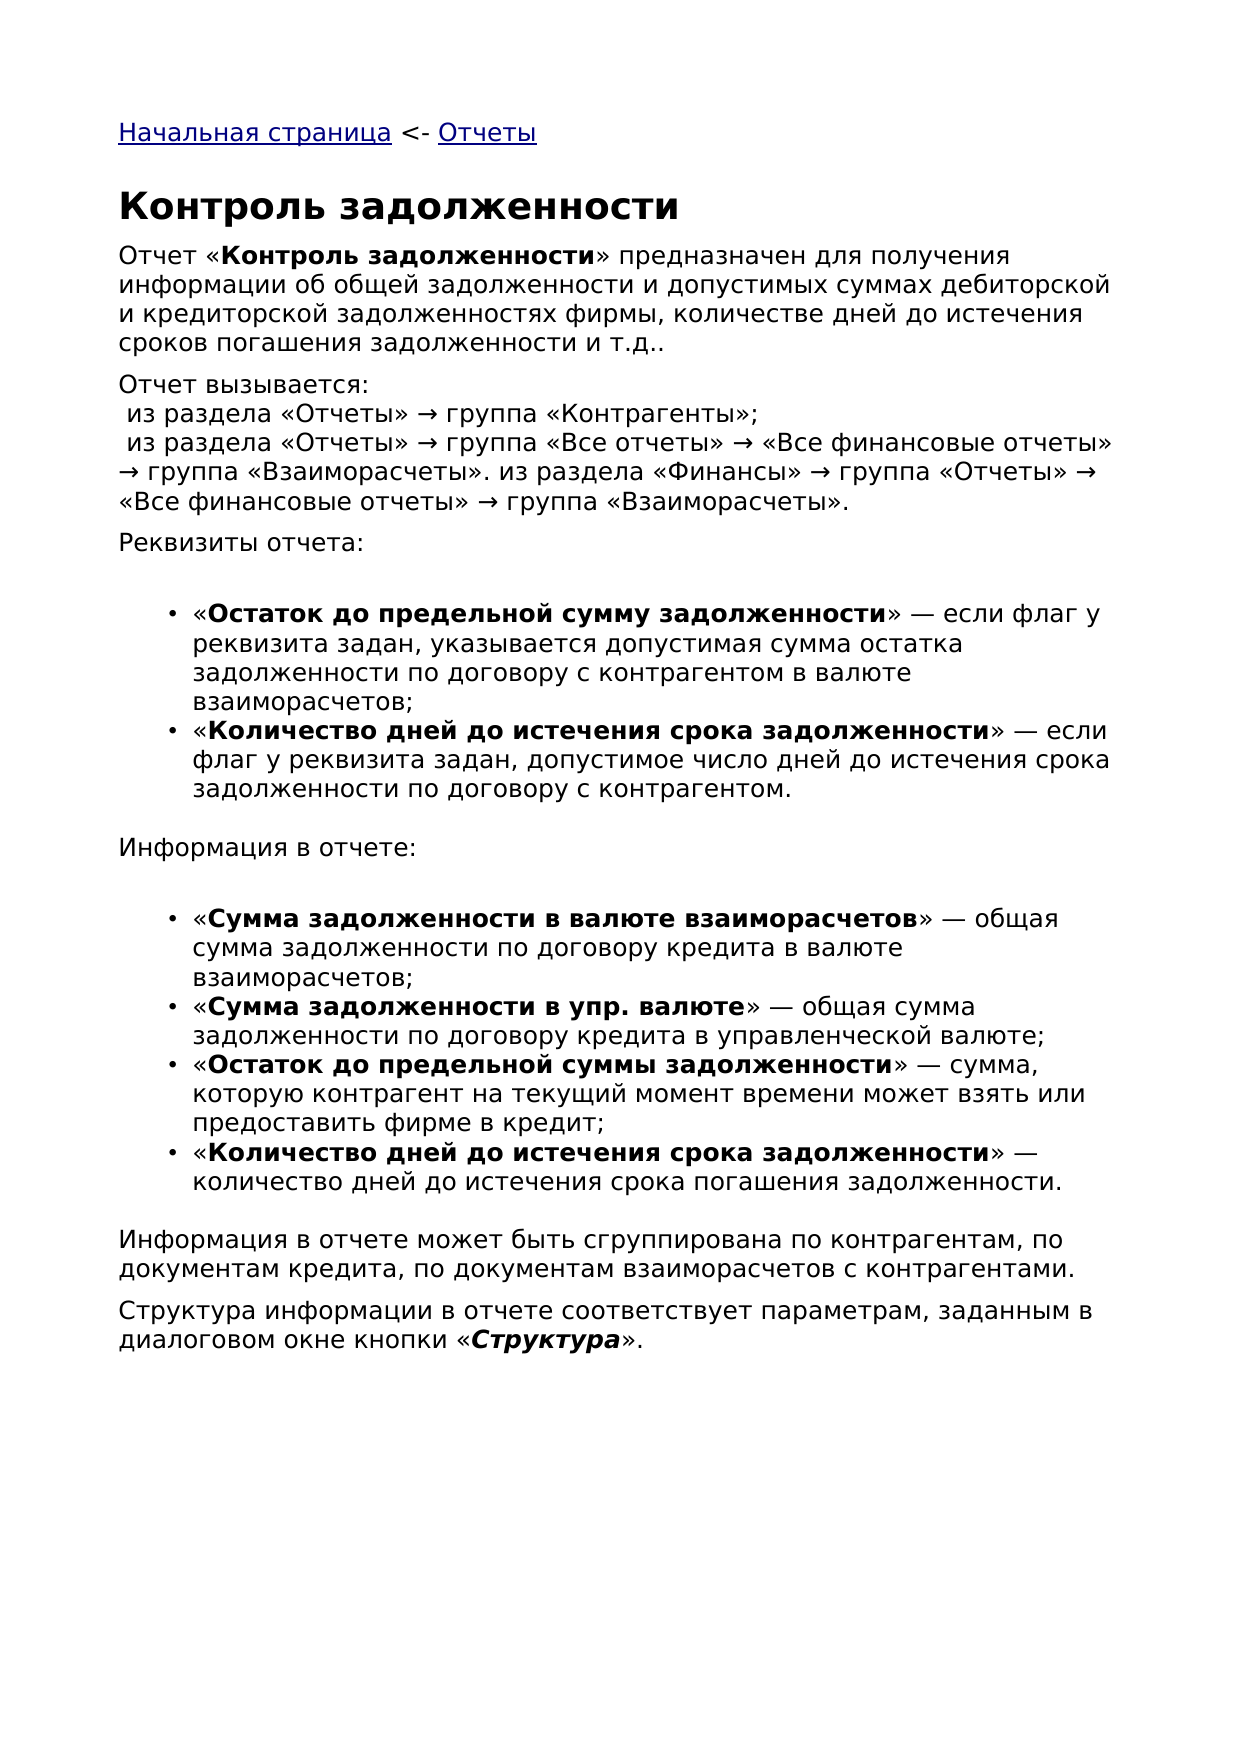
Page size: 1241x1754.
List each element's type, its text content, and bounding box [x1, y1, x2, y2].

list «Сумма задолженности в валюте взаиморасчетов» — общая сумма задолженности по договору кредита в валюте взаиморасчетов; [177, 904, 1122, 992]
text Отчет «Контроль задолженности» предназначен для получения информации об общей задолженности и допустимых суммах дебиторской и кредиторской задолженностях фирмы, количестве дней до истечения сроков погашения задолженности и т.д.. [118, 241, 1122, 358]
text Реквизиты отчета: [118, 528, 1122, 558]
list «Количество дней до истечения срока задолженности» — количество дней до истечения срока погашения задолженности. [177, 1138, 1122, 1196]
list «Сумма задолженности в упр. валюте» — общая сумма задолженности по договору кредита в управленческой валюте; [177, 992, 1122, 1050]
list «Остаток до предельной суммы задолженности» — сумма, которую контрагент на текущий момент времени может взять или предоставить фирме в кредит; [177, 1050, 1122, 1138]
text Отчет вызывается: из раздела «Отчеты» → группа «Контрагенты»; из раздела «Отчеты» → группа «Все отчеты» → «Все финансовые отчеты» → группа «Взаиморасчеты». из раздела «Финансы» → группа «Отчеты» → «Все финансовые отчеты» → группа «Взаиморасчеты». [118, 370, 1122, 516]
list «Остаток до предельной сумму задолженности» — если флаг у реквизита задан, указывается допустимая сумма остатка задолженности по договору с контрагентом в валюте взаиморасчетов; [177, 599, 1122, 716]
text Начальная страница <- Отчеты [118, 118, 1122, 147]
text Информация в отчете может быть сгруппирована по контрагентам, по документам кредита, по документам взаиморасчетов с контрагентами. [118, 1226, 1122, 1284]
list «Количество дней до истечения срока задолженности» — если флаг у реквизита задан, допустимое число дней до истечения срока задолженности по договору с контрагентом. [177, 716, 1122, 804]
text Структура информации в отчете соответствует параметрам, заданным в диалоговом окне кнопки «Структура». [118, 1296, 1122, 1355]
subtitle Контроль задолженности [118, 185, 1122, 228]
text Информация в отчете: [118, 833, 1122, 862]
